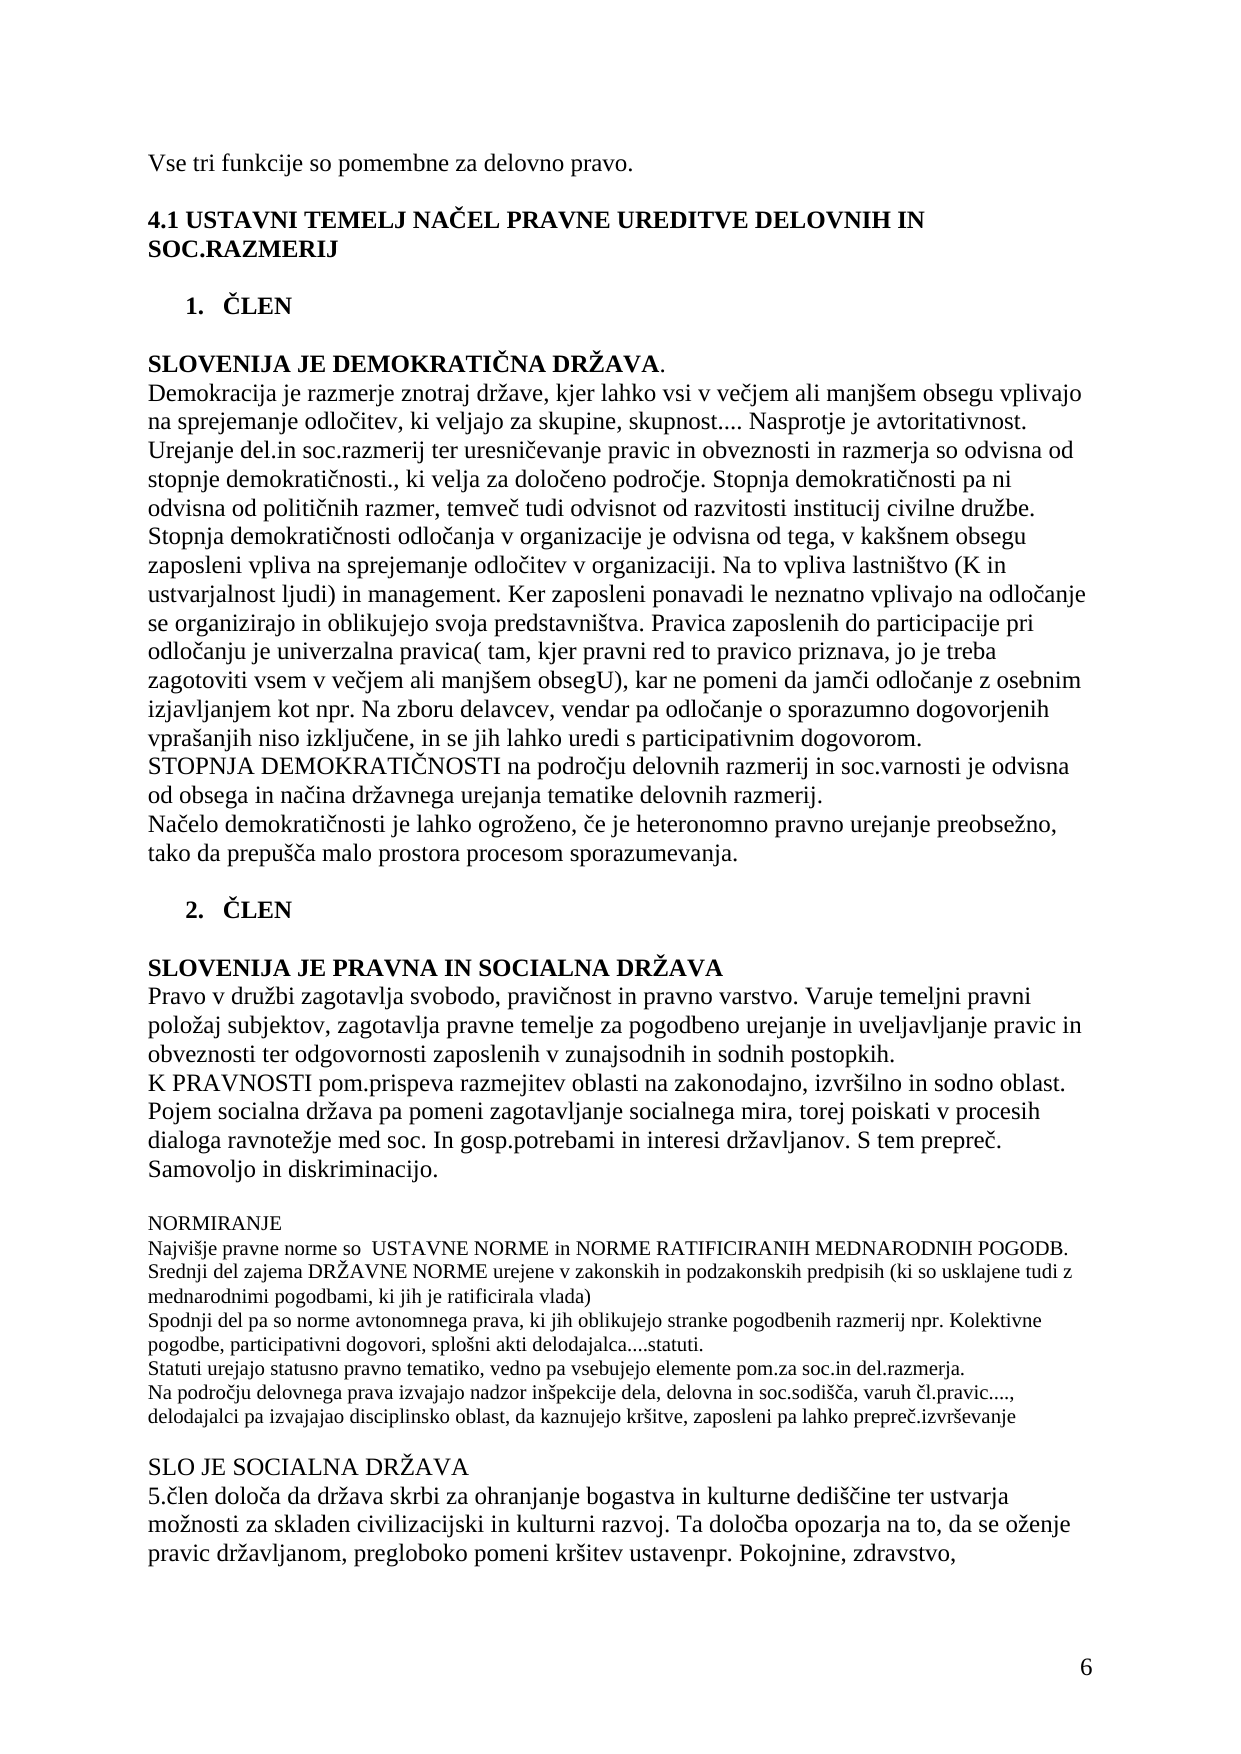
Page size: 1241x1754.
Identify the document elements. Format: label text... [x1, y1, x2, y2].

text Pravo v družbi zagotavlja svobodo, pravičnost in pravno varstvo. Varuje temeljni pravni položaj subjektov, zagotavlja pravne temelje za pogodbeno urejanje in uveljavljanje pravic in obveznosti ter odgovornosti zaposlenih v zunajsodnih in sodnih postopkih. [148, 981, 1093, 1068]
text SLOVENIJA JE DEMOKRATIČNA DRŽAVA. [148, 349, 1093, 378]
text Urejanje del.in soc.razmerij ter uresničevanje pravic in obveznosti in razmerja so odvisna od stopnje demokratičnosti., ki velja za določeno področje. Stopnja demokratičnosti pa ni odvisna od političnih razmer, temveč tudi odvisnot od razvitosti institucij civilne družbe. [148, 435, 1093, 521]
text Načelo demokratičnosti je lahko ogroženo, če je heteronomno pravno urejanje preobsežno, tako da prepušča malo prostora procesom sporazumevanja. [148, 809, 1093, 866]
subtitle SLOVENIJA JE PRAVNA IN SOCIALNA DRŽAVA [148, 953, 1093, 981]
list ČLEN [185, 895, 1093, 924]
text STOPNJA DEMOKRATIČNOSTI na področju delovnih razmerij in soc.varnosti je odvisna od obsega in načina državnega urejanja tematike delovnih razmerij. [148, 751, 1093, 809]
text Stopnja demokratičnosti odločanja v organizacije je odvisna od tega, v kakšnem obsegu zaposleni vpliva na sprejemanje odločitev v organizaciji. Na to vpliva lastništvo (K in ustvarjalnost ljudi) in management. Ker zaposleni ponavadi le neznatno vplivajo na odločanje se organizirajo in oblikujejo svoja predstavništva. Pravica zaposlenih do participacije pri odločanju je univerzalna pravica( tam, kjer pravni red to pravico priznava, jo je treba zagotoviti vsem v večjem ali manjšem obsegU), kar ne pomeni da jamči odločanje z osebnim izjavljanjem kot npr. Na zboru delavcev, vendar pa odločanje o sporazumno dogovorjenih vprašanjih niso izključene, in se jih lahko uredi s participativnim dogovorom. [148, 521, 1093, 751]
text Na področju delovnega prava izvajajo nadzor inšpekcije dela, delovna in soc.sodišča, varuh čl.pravic...., delodajalci pa izvajajao disciplinsko oblast, da kaznujejo kršitve, zaposleni pa lahko prepreč.izvrševanje [148, 1380, 1093, 1428]
text NORMIRANJE [148, 1211, 1093, 1235]
text Najvišje pravne norme so USTAVNE NORME in NORME RATIFICIRANIH MEDNARODNIH POGODB. [148, 1235, 1093, 1259]
text Statuti urejajo statusno pravno tematiko, vedno pa vsebujejo elemente pom.za soc.in del.razmerja. [148, 1356, 1093, 1380]
text K PRAVNOSTI pom.prispeva razmejitev oblasti na zakonodajno, izvršilno in sodno oblast. [148, 1068, 1093, 1096]
list ČLEN [185, 291, 1093, 320]
text Srednji del zajema DRŽAVNE NORME urejene v zakonskih in podzakonskih predpisih (ki so usklajene tudi z mednarodnimi pogodbami, ki jih je ratificirala vlada) [148, 1259, 1093, 1308]
text Vse tri funkcije so pomembne za delovno pravo. [148, 148, 1093, 176]
text Pojem socialna država pa pomeni zagotavljanje socialnega mira, torej poiskati v procesih dialoga ravnotežje med soc. In gosp.potrebami in interesi državljanov. S tem prepreč. Samovoljo in diskriminacijo. [148, 1096, 1093, 1183]
text 5.člen določa da država skrbi za ohranjanje bogastva in kulturne dediščine ter ustvarja možnosti za skladen civilizacijski in kulturni razvoj. Ta določba opozarja na to, da se oženje pravic državljanom, pregloboko pomeni kršitev ustavenpr. Pokojnine, zdravstvo, [148, 1481, 1093, 1567]
text Demokracija je razmerje znotraj države, kjer lahko vsi v večjem ali manjšem obsegu vplivajo na sprejemanje odločitev, ki veljajo za skupine, skupnost.... Nasprotje je avtoritativnost. [148, 378, 1093, 435]
text Spodnji del pa so norme avtonomnega prava, ki jih oblikujejo stranke pogodbenih razmerij npr. Kolektivne pogodbe, participativni dogovori, splošni akti delodajalca....statuti. [148, 1308, 1093, 1356]
text SLO JE SOCIALNA DRŽAVA [148, 1452, 1093, 1481]
text 4.1 USTAVNI TEMELJ NAČEL PRAVNE UREDITVE DELOVNIH IN SOC.RAZMERIJ [148, 205, 1093, 263]
